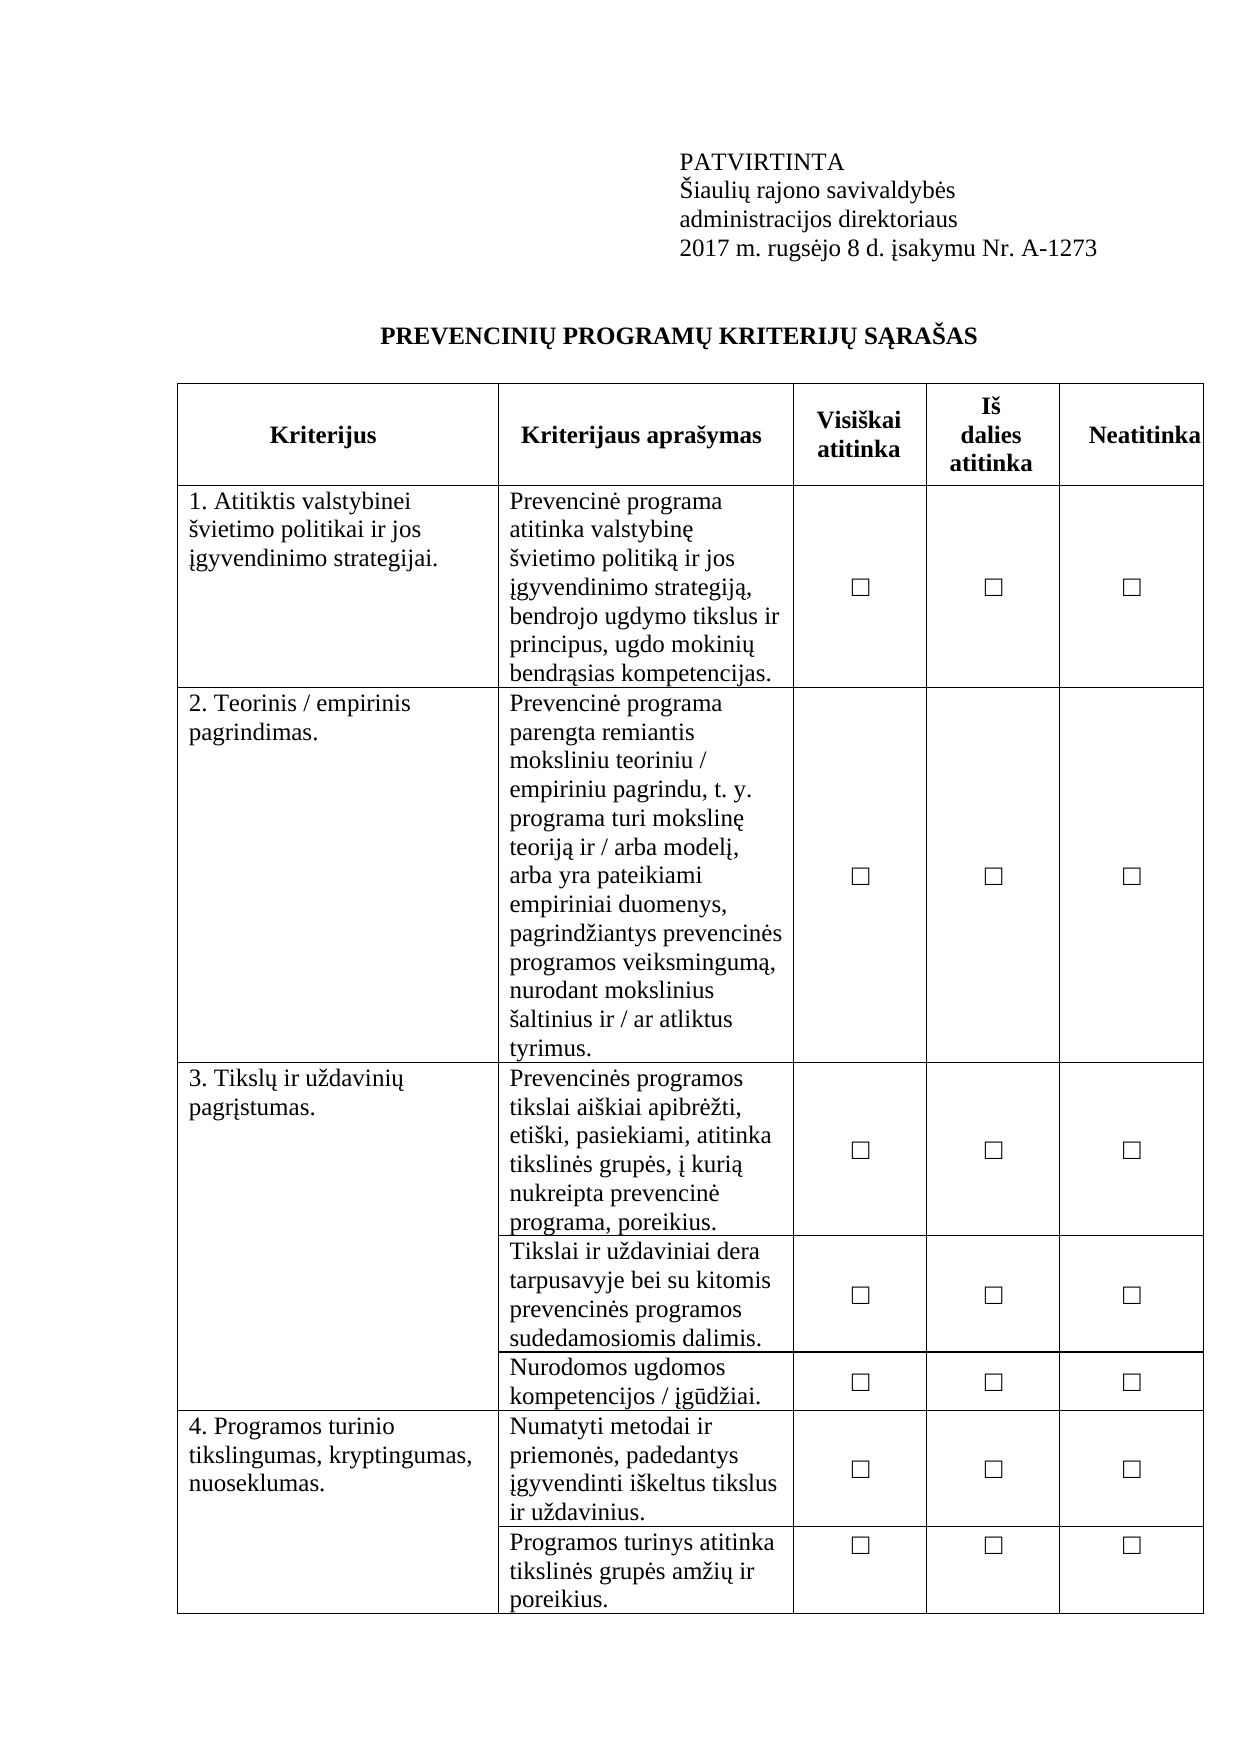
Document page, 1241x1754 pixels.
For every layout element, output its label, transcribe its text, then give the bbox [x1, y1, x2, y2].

text PREVENCINIŲ PROGRAMŲ KRITERIJŲ SĄRAŠAS [177, 321, 1181, 350]
table_header Kriterijaus aprašymas [509, 420, 773, 448]
table_header Kriterijus [189, 420, 454, 448]
table_header Neatitinka [1071, 384, 1201, 484]
table_header [499, 384, 793, 485]
text 2017 m. rugsėjo 8 d. įsakymu Nr. A-1273 [679, 233, 1181, 262]
table_cell □ [927, 1236, 1059, 1351]
table_header [794, 384, 926, 485]
table_cell Nurodomos ugdomos kompetencijos / įgūdžiai. [499, 1353, 793, 1410]
table_cell □ [794, 1063, 926, 1235]
table_header [927, 384, 1059, 485]
table_cell □ [927, 1353, 1059, 1410]
table_header [1060, 384, 1203, 485]
table_cell □ [1060, 1236, 1203, 1351]
table_cell □ [1060, 1527, 1203, 1613]
table_cell □ [927, 1063, 1059, 1235]
text administracijos direktoriaus [679, 204, 1181, 233]
table_cell 1. Atitiktis valstybinei švietimo politikai ir jos įgyvendinimo strategijai. [178, 486, 498, 687]
table_cell □ [1060, 1353, 1203, 1410]
table_cell □ [1060, 486, 1203, 687]
table_cell Prevencinė programa atitinka valstybinę švietimo politiką ir jos įgyvendinimo strategiją, bendrojo ugdymo tikslus ir principus, ugdo mokinių bendrąsias kompetencijas. [499, 486, 793, 687]
table_cell □ [1060, 1063, 1203, 1235]
table_cell □ [927, 1527, 1059, 1613]
text PATVIRTINTA [679, 147, 1181, 176]
table_cell 3. Tikslų ir uždavinių pagrįstumas. [178, 1063, 498, 1410]
table_cell □ [1060, 688, 1203, 1062]
table_cell 2. Teorinis / empirinis pagrindimas. [178, 688, 498, 1062]
table_header Visiškai atitinka [805, 405, 912, 463]
table_cell □ [1060, 1411, 1203, 1526]
table_cell Numatyti metodai ir priemonės, padedantys įgyvendinti iškeltus tikslus ir uždavinius. [499, 1411, 793, 1526]
table_cell □ [794, 1527, 926, 1613]
table_cell Programos turinys atitinka tikslinės grupės amžių ir poreikius. [499, 1527, 793, 1613]
table_cell □ [927, 486, 1059, 687]
table_header [178, 384, 498, 485]
table_cell Prevencinė programa parengta remiantis moksliniu teoriniu / empiriniu pagrindu, t. y. programa turi mokslinę teoriją ir / arba modelį, arba yra pateikiami empiriniai duomenys, pagrindžiantys prevencinės programos veiksmingumą, nurodant mokslinius šaltinius ir / ar atliktus tyrimus. [499, 688, 793, 1062]
table_cell □ [794, 486, 926, 687]
table_cell □ [794, 1353, 926, 1410]
table_cell □ [927, 1411, 1059, 1526]
table_cell □ [794, 688, 926, 1062]
table_cell 4. Programos turinio tikslingumas, kryptingumas, nuoseklumas. [178, 1411, 498, 1613]
table_cell Prevencinės programos tikslai aiškiai apibrėžti, etiški, pasiekiami, atitinka tikslinės grupės, į kurią nukreipta prevencinė programa, poreikius. [499, 1063, 793, 1235]
table_cell □ [794, 1236, 926, 1351]
table_cell Tikslai ir uždaviniai dera tarpusavyje bei su kitomis prevencinės programos sudedamosiomis dalimis. [499, 1236, 793, 1351]
table_cell □ [794, 1411, 926, 1526]
text Šiaulių rajono savivaldybės [679, 176, 1181, 204]
table_cell □ [927, 688, 1059, 1062]
table_header Iš dalies atitinka [938, 391, 1044, 477]
